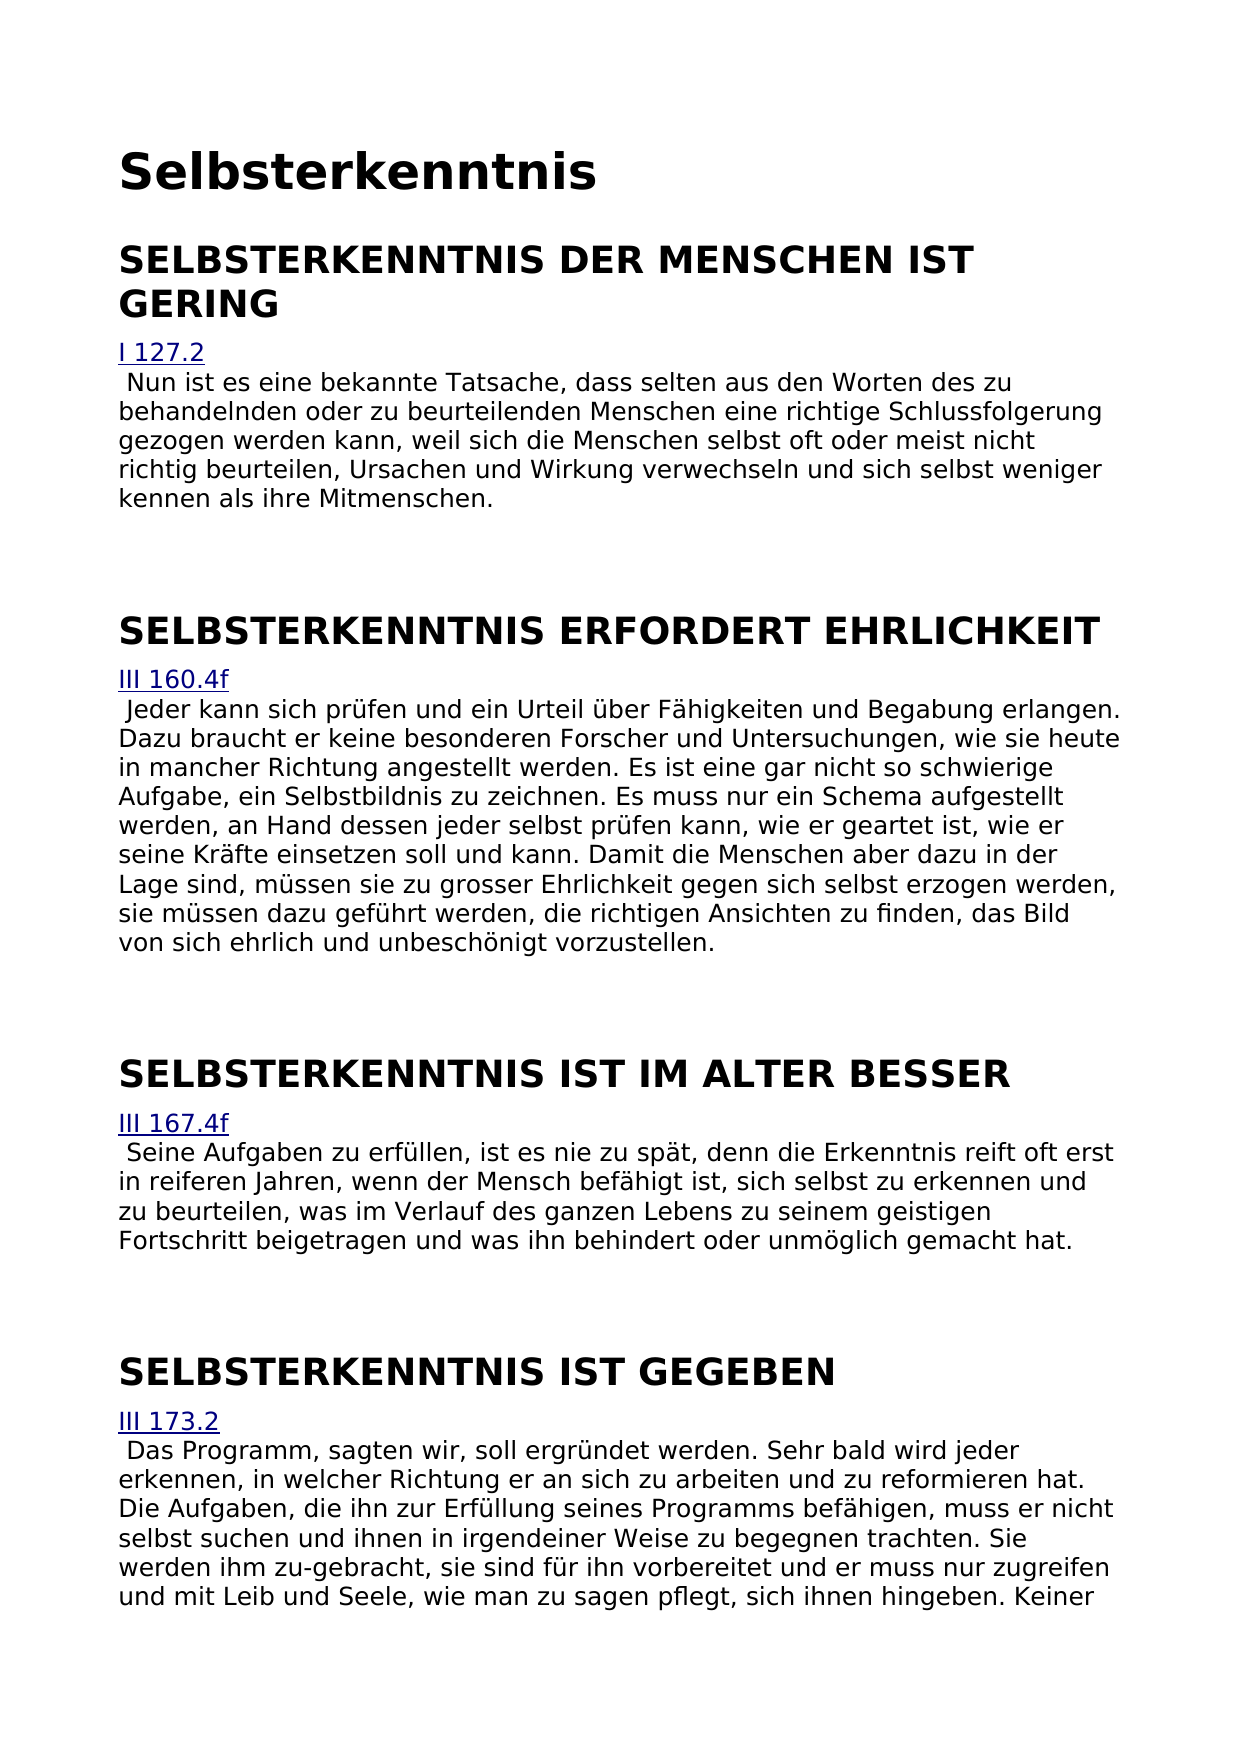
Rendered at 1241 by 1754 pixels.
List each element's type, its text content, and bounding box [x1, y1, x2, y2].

text III 160.4f Jeder kann sich prüfen und ein Urteil über Fähigkeiten und Begabung erlangen. Dazu braucht er keine besonderen Forscher und Untersuchungen, wie sie heute in mancher Richtung angestellt werden. Es ist eine gar nicht so schwierige Aufgabe, ein Selbstbildnis zu zeichnen. Es muss nur ein Schema aufgestellt werden, an Hand dessen jeder selbst prüfen kann, wie er geartet ist, wie er seine Kräfte einsetzen soll und kann. Damit die Menschen aber dazu in der Lage sind, müssen sie zu grosser Ehrlichkeit gegen sich selbst erzogen werden, sie müssen dazu geführt werden, die richtigen Ansichten zu finden, das Bild von sich ehrlich und unbeschönigt vorzustellen. [118, 666, 1122, 1016]
subtitle SELBSTERKENNTNIS ERFORDERT EHRLICHKEIT [118, 609, 1122, 653]
text III 173.2 Das Programm, sagten wir, soll ergründet werden. Sehr bald wird jeder erkennen, in welcher Richtung er an sich zu arbeiten und zu reformieren hat. Die Aufgaben, die ihn zur Erfüllung seines Programms befähigen, muss er nicht selbst suchen und ihnen in irgendeiner Weise zu begegnen trachten. Sie werden ihm zu-gebracht, sie sind für ihn vorbereitet und er muss nur zugreifen und mit Leib und Seele, wie man zu sagen pflegt, sich ihnen hingeben. Keiner [118, 1407, 1122, 1611]
subtitle SELBSTERKENNTNIS DER MENSCHEN IST GERING [118, 239, 1122, 326]
subtitle SELBSTERKENNTNIS IST IM ALTER BESSER [118, 1053, 1122, 1097]
subtitle SELBSTERKENNTNIS IST GEGEBEN [118, 1351, 1122, 1394]
subtitle Selbsterkenntnis [118, 143, 1122, 201]
text I 127.2 Nun ist es eine bekannte Tatsache, dass selten aus den Worten des zu behandelnden oder zu beurteilenden Menschen eine richtige Schlussfolgerung gezogen werden kann, weil sich die Menschen selbst oft oder meist nicht richtig beurteilen, Ursachen und Wirkung verwechseln und sich selbst weniger kennen als ihre Mitmenschen. [118, 339, 1122, 572]
text III 167.4f Seine Aufgaben zu erfüllen, ist es nie zu spät, denn die Erkenntnis reift oft erst in reiferen Jahren, wenn der Mensch befähigt ist, sich selbst zu erkennen und zu beurteilen, was im Verlauf des ganzen Lebens zu seinem geistigen Fortschritt beigetragen und was ihn behindert oder unmöglich gemacht hat. [118, 1109, 1122, 1313]
